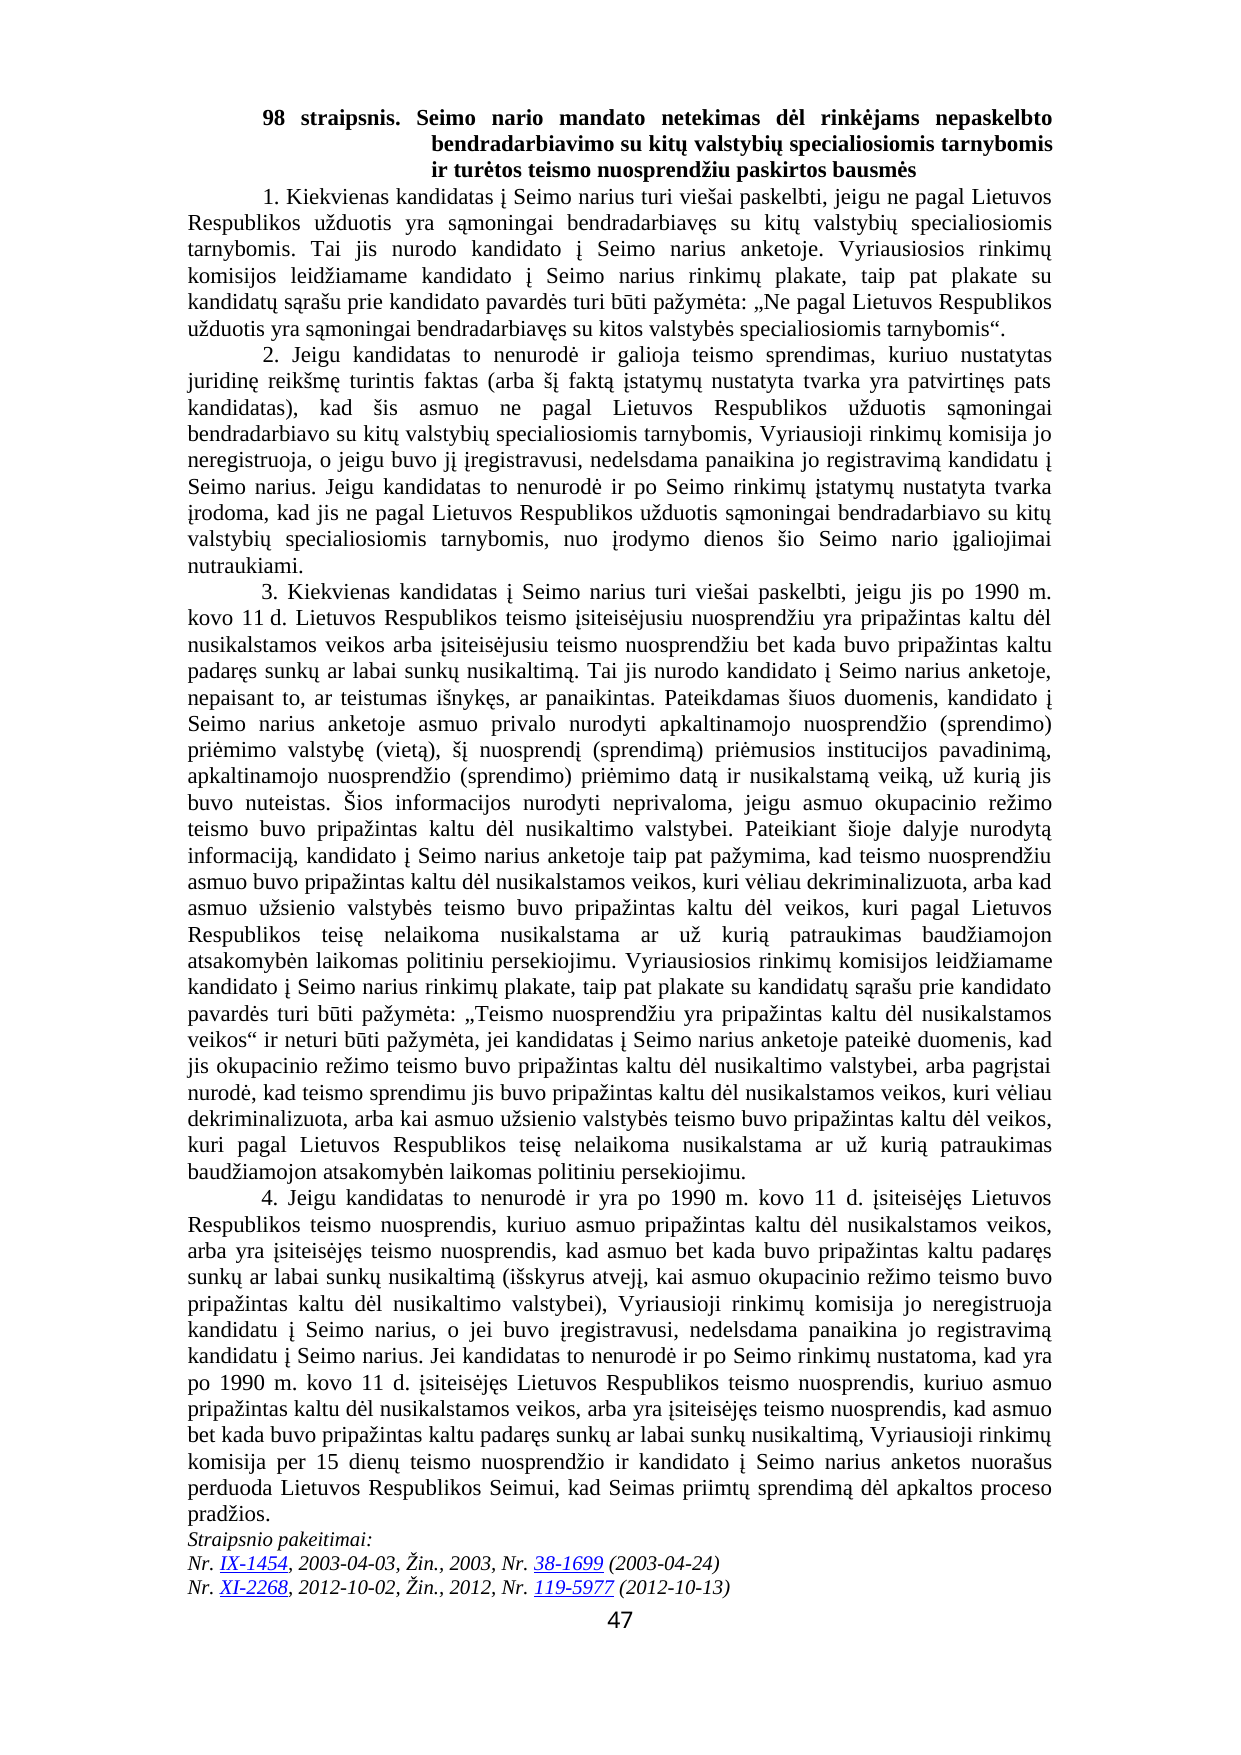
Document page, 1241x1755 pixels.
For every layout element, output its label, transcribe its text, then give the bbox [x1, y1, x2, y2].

text 3. Kiekvienas kandidatas į Seimo narius turi viešai paskelbti, jeigu jis po 1990 m. kovo 11 d. Lietuvos Respublikos teismo įsiteisėjusiu nuosprendžiu yra pripažintas kaltu dėl nusikalstamos veikos arba įsiteisėjusiu teismo nuosprendžiu bet kada buvo pripažintas kaltu padaręs sunkų ar labai sunkų nusikaltimą. Tai jis nurodo kandidato į Seimo narius anketoje, nepaisant to, ar teistumas išnykęs, ar panaikintas. Pateikdamas šiuos duomenis, kandidato į Seimo narius anketoje asmuo privalo nurodyti apkaltinamojo nuosprendžio (sprendimo) priėmimo valstybę (vietą), šį nuosprendį (sprendimą) priėmusios institucijos pavadinimą, apkaltinamojo nuosprendžio (sprendimo) priėmimo datą ir nusikalstamą veiką, už kurią jis buvo nuteistas. Šios informacijos nurodyti neprivaloma, jeigu asmuo okupacinio režimo teismo buvo pripažintas kaltu dėl nusikaltimo valstybei. Pateikiant šioje dalyje nurodytą informaciją, kandidato į Seimo narius anketoje taip pat pažymima, kad teismo nuosprendžiu asmuo buvo pripažintas kaltu dėl nusikalstamos veikos, kuri vėliau dekriminalizuota, arba kad asmuo užsienio valstybės teismo buvo pripažintas kaltu dėl veikos, kuri pagal Lietuvos Respublikos teisę nelaikoma nusikalstama ar už kurią patraukimas baudžiamojon atsakomybėn laikomas politiniu persekiojimu. Vyriausiosios rinkimų komisijos leidžiamame kandidato į Seimo narius rinkimų plakate, taip pat plakate su kandidatų sąrašu prie kandidato pavardės turi būti pažymėta: „Teismo nuosprendžiu yra pripažintas kaltu dėl nusikalstamos veikos“ ir neturi būti pažymėta, jei kandidatas į Seimo narius anketoje pateikė duomenis, kad jis okupacinio režimo teismo buvo pripažintas kaltu dėl nusikaltimo valstybei, arba pagrįstai nurodė, kad teismo sprendimu jis buvo pripažintas kaltu dėl nusikalstamos veikos, kuri vėliau dekriminalizuota, arba kai asmuo užsienio valstybės teismo buvo pripažintas kaltu dėl veikos, kuri pagal Lietuvos Respublikos teisę nelaikoma nusikalstama ar už kurią patraukimas baudžiamojon atsakomybėn laikomas politiniu persekiojimu. [187, 578, 1053, 1184]
text Nr. XI-2268, 2012-10-02, Žin., 2012, Nr. 119-5977 (2012-10-13) [187, 1575, 1053, 1599]
text 2. Jeigu kandidatas to nenurodė ir galioja teismo sprendimas, kuriuo nustatytas juridinę reikšmę turintis faktas (arba šį faktą įstatymų nustatyta tvarka yra patvirtinęs pats kandidatas), kad šis asmuo ne pagal Lietuvos Respublikos užduotis sąmoningai bendradarbiavo su kitų valstybių specialiosiomis tarnybomis, Vyriausioji rinkimų komisija jo neregistruoja, o jeigu buvo jį įregistravusi, nedelsdama panaikina jo registravimą kandidatu į Seimo narius. Jeigu kandidatas to nenurodė ir po Seimo rinkimų įstatymų nustatyta tvarka įrodoma, kad jis ne pagal Lietuvos Respublikos užduotis sąmoningai bendradarbiavo su kitų valstybių specialiosiomis tarnybomis, nuo įrodymo dienos šio Seimo nario įgaliojimai nutraukiami. [187, 341, 1053, 578]
subtitle 98 straipsnis. Seimo nario mandato netekimas dėl rinkėjams nepaskelbto bendradarbiavimo su kitų valstybių specialiosiomis tarnybomis ir turėtos teismo nuosprendžiu paskirtos bausmės [262, 104, 1053, 183]
text 4. Jeigu kandidatas to nenurodė ir yra po 1990 m. kovo 11 d. įsiteisėjęs Lietuvos Respublikos teismo nuosprendis, kuriuo asmuo pripažintas kaltu dėl nusikalstamos veikos, arba yra įsiteisėjęs teismo nuosprendis, kad asmuo bet kada buvo pripažintas kaltu padaręs sunkų ar labai sunkų nusikaltimą (išskyrus atvejį, kai asmuo okupacinio režimo teismo buvo pripažintas kaltu dėl nusikaltimo valstybei), Vyriausioji rinkimų komisija jo neregistruoja kandidatu į Seimo narius, o jei buvo įregistravusi, nedelsdama panaikina jo registravimą kandidatu į Seimo narius. Jei kandidatas to nenurodė ir po Seimo rinkimų nustatoma, kad yra po 1990 m. kovo 11 d. įsiteisėjęs Lietuvos Respublikos teismo nuosprendis, kuriuo asmuo pripažintas kaltu dėl nusikalstamos veikos, arba yra įsiteisėjęs teismo nuosprendis, kad asmuo bet kada buvo pripažintas kaltu padaręs sunkų ar labai sunkų nusikaltimą, Vyriausioji rinkimų komisija per 15 dienų teismo nuosprendžio ir kandidato į Seimo narius anketos nuorašus perduoda Lietuvos Respublikos Seimui, kad Seimas priimtų sprendimą dėl apkaltos proceso pradžios. [187, 1184, 1053, 1527]
text 1. Kiekvienas kandidatas į Seimo narius turi viešai paskelbti, jeigu ne pagal Lietuvos Respublikos užduotis yra sąmoningai bendradarbiavęs su kitų valstybių specialiosiomis tarnybomis. Tai jis nurodo kandidato į Seimo narius anketoje. Vyriausiosios rinkimų komisijos leidžiamame kandidato į Seimo narius rinkimų plakate, taip pat plakate su kandidatų sąrašu prie kandidato pavardės turi būti pažymėta: „Ne pagal Lietuvos Respublikos užduotis yra sąmoningai bendradarbiavęs su kitos valstybės specialiosiomis tarnybomis“. [187, 183, 1053, 341]
text Straipsnio pakeitimai: [187, 1527, 1053, 1551]
text Nr. IX-1454, 2003-04-03, Žin., 2003, Nr. 38-1699 (2003-04-24) [187, 1551, 1053, 1575]
